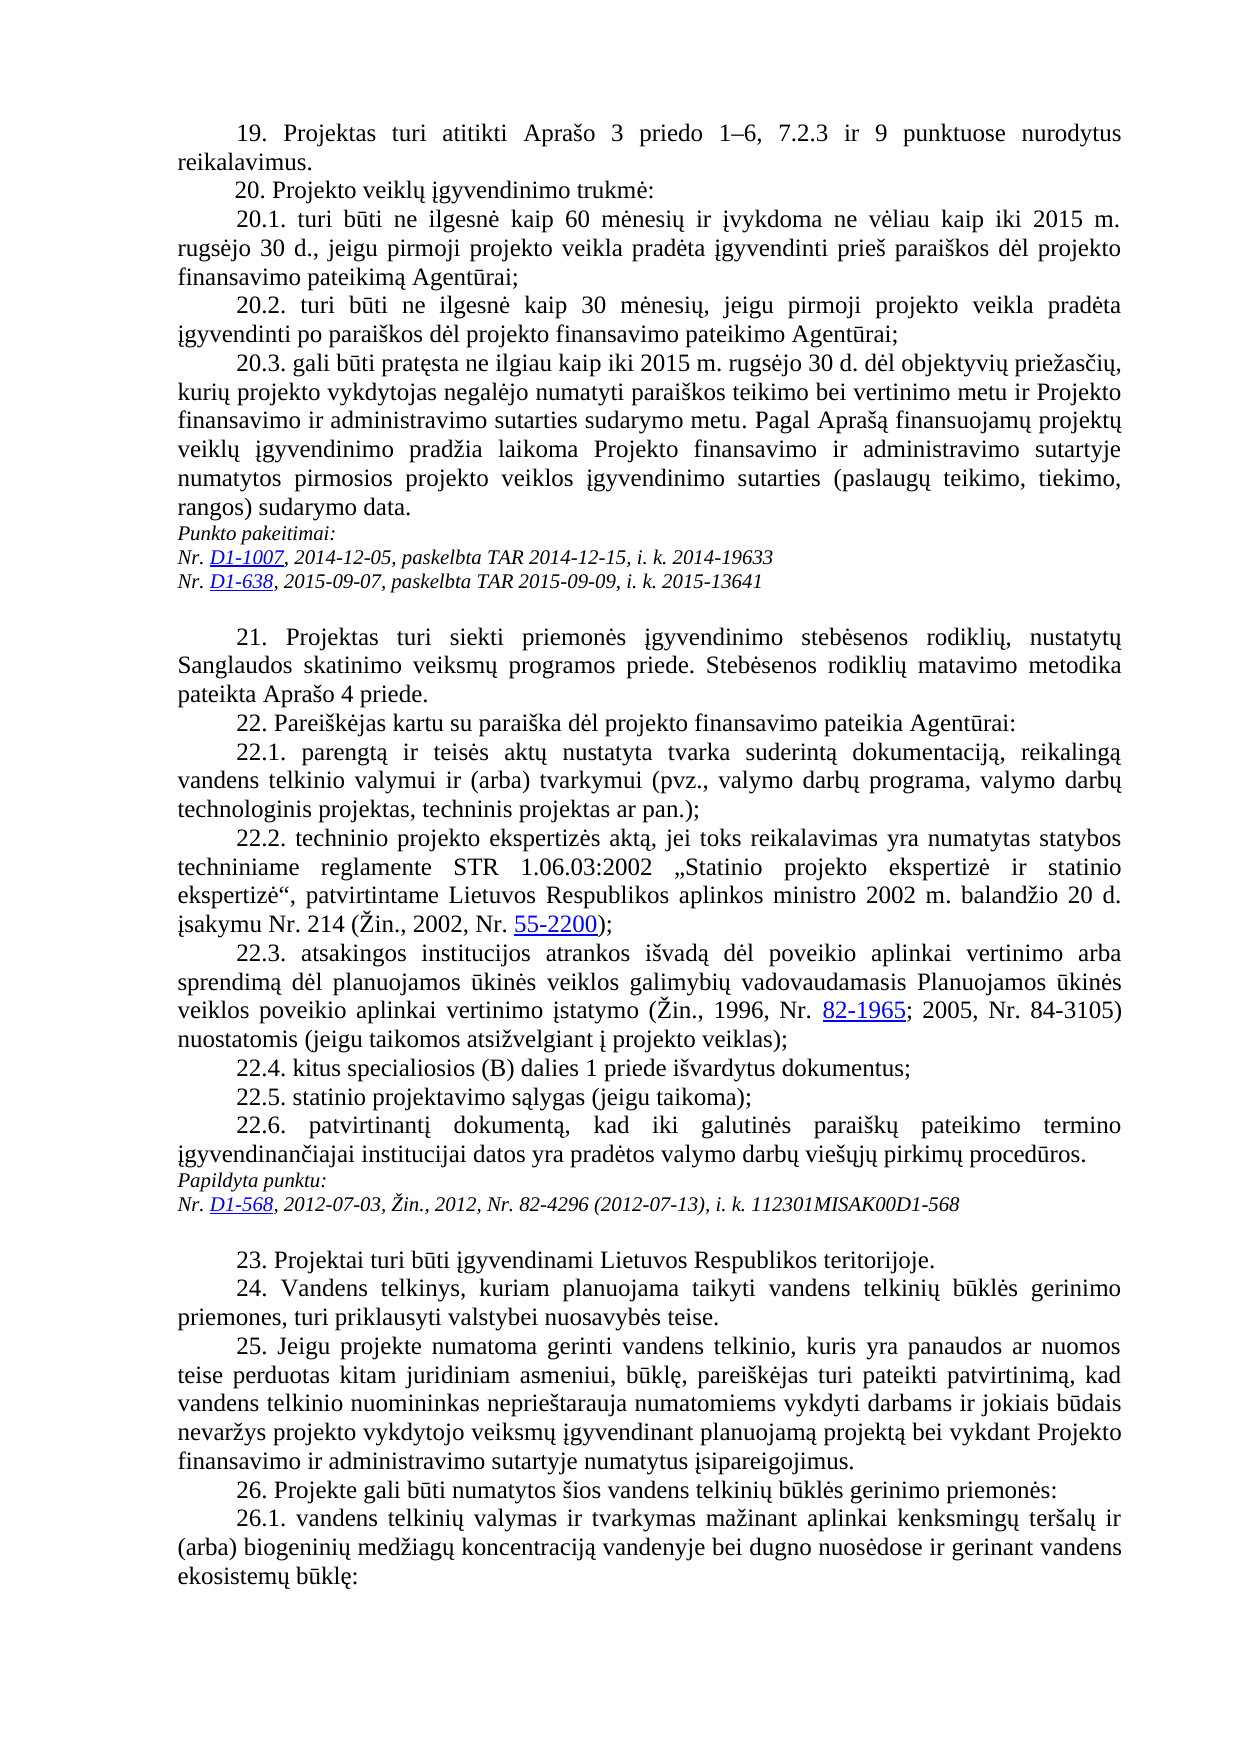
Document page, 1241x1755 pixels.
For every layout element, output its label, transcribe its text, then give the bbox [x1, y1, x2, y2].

text Papildyta punktu: [177, 1168, 1122, 1192]
text 21. Projektas turi siekti priemonės įgyvendinimo stebėsenos rodiklių, nustatytų Sanglaudos skatinimo veiksmų programos priede. Stebėsenos rodiklių matavimo metodika pateikta Aprašo 4 priede. [177, 622, 1122, 708]
text 23. Projektai turi būti įgyvendinami Lietuvos Respublikos teritorijoje. [177, 1245, 1122, 1273]
text 22.1. parengtą ir teisės aktų nustatyta tvarka suderintą dokumentaciją, reikalingą vandens telkinio valymui ir (arba) tvarkymui (pvz., valymo darbų programa, valymo darbų technologinis projektas, techninis projektas ar pan.); [177, 737, 1122, 823]
text 26. Projekte gali būti numatytos šios vandens telkinių būklės gerinimo priemonės: [177, 1475, 1122, 1503]
text 25. Jeigu projekte numatoma gerinti vandens telkinio, kuris yra panaudos ar nuomos teise perduotas kitam juridiniam asmeniui, būklę, pareiškėjas turi pateikti patvirtinimą, kad vandens telkinio nuomininkas neprieštarauja numatomiems vykdyti darbams ir jokiais būdais nevaržys projekto vykdytojo veiksmų įgyvendinant planuojamą projektą bei vykdant Projekto finansavimo ir administravimo sutartyje numatytus įsipareigojimus. [177, 1331, 1122, 1475]
text 24. Vandens telkinys, kuriam planuojama taikyti vandens telkinių būklės gerinimo priemones, turi priklausyti valstybei nuosavybės teise. [177, 1273, 1122, 1331]
text 22.5. statinio projektavimo sąlygas (jeigu taikoma); [177, 1082, 1122, 1110]
text 20. Projekto veiklų įgyvendinimo trukmė: [177, 176, 1122, 204]
text 22.3. atsakingos institucijos atrankos išvadą dėl poveikio aplinkai vertinimo arba sprendimą dėl planuojamos ūkinės veiklos galimybių vadovaudamasis Planuojamos ūkinės veiklos poveikio aplinkai vertinimo įstatymo (Žin., 1996, Nr. 82-1965; 2005, Nr. 84-3105) nuostatomis (jeigu taikomos atsižvelgiant į projekto veiklas); [177, 938, 1122, 1053]
text 22.2. techninio projekto ekspertizės aktą, jei toks reikalavimas yra numatytas statybos techniniame reglamente STR 1.06.03:2002 „Statinio projekto ekspertizė ir statinio ekspertizė“, patvirtintame Lietuvos Respublikos aplinkos ministro 2002 m. balandžio 20 d. įsakymu Nr. 214 (Žin., 2002, Nr. 55-2200); [177, 823, 1122, 938]
text Punkto pakeitimai: [177, 521, 1122, 545]
text 19. Projektas turi atitikti Aprašo 3 priedo 1–6, 7.2.3 ir 9 punktuose nurodytus reikalavimus. [177, 118, 1122, 176]
text 22. Pareiškėjas kartu su paraiška dėl projekto finansavimo pateikia Agentūrai: [177, 708, 1122, 737]
text 20.2. turi būti ne ilgesnė kaip 30 mėnesių, jeigu pirmoji projekto veikla pradėta įgyvendinti po paraiškos dėl projekto finansavimo pateikimo Agentūrai; [177, 291, 1122, 348]
text 22.4. kitus specialiosios (B) dalies 1 priede išvardytus dokumentus; [177, 1053, 1122, 1082]
text Nr. D1-568, 2012-07-03, Žin., 2012, Nr. 82-4296 (2012-07-13), i. k. 112301MISAK00D1-568 [177, 1192, 1122, 1216]
text 26.1. vandens telkinių valymas ir tvarkymas mažinant aplinkai kenksmingų teršalų ir (arba) biogeninių medžiagų koncentraciją vandenyje bei dugno nuosėdose ir gerinant vandens ekosistemų būklę: [177, 1503, 1122, 1590]
text 20.3. gali būti pratęsta ne ilgiau kaip iki 2015 m. rugsėjo 30 d. dėl objektyvių priežasčių, kurių projekto vykdytojas negalėjo numatyti paraiškos teikimo bei vertinimo metu ir Projekto finansavimo ir administravimo sutarties sudarymo metu. Pagal Aprašą finansuojamų projektų veiklų įgyvendinimo pradžia laikoma Projekto finansavimo ir administravimo sutartyje numatytos pirmosios projekto veiklos įgyvendinimo sutarties (paslaugų teikimo, tiekimo, rangos) sudarymo data. [177, 348, 1122, 521]
text 20.1. turi būti ne ilgesnė kaip 60 mėnesių ir įvykdoma ne vėliau kaip iki 2015 m. rugsėjo 30 d., jeigu pirmoji projekto veikla pradėta įgyvendinti prieš paraiškos dėl projekto finansavimo pateikimą Agentūrai; [177, 204, 1122, 291]
text Nr. D1-638, 2015-09-07, paskelbta TAR 2015-09-09, i. k. 2015-13641 [177, 569, 1122, 593]
text Nr. D1-1007, 2014-12-05, paskelbta TAR 2014-12-15, i. k. 2014-19633 [177, 545, 1122, 569]
text 22.6. patvirtinantį dokumentą, kad iki galutinės paraiškų pateikimo termino įgyvendinančiajai institucijai datos yra pradėtos valymo darbų viešųjų pirkimų procedūros. [177, 1110, 1122, 1168]
